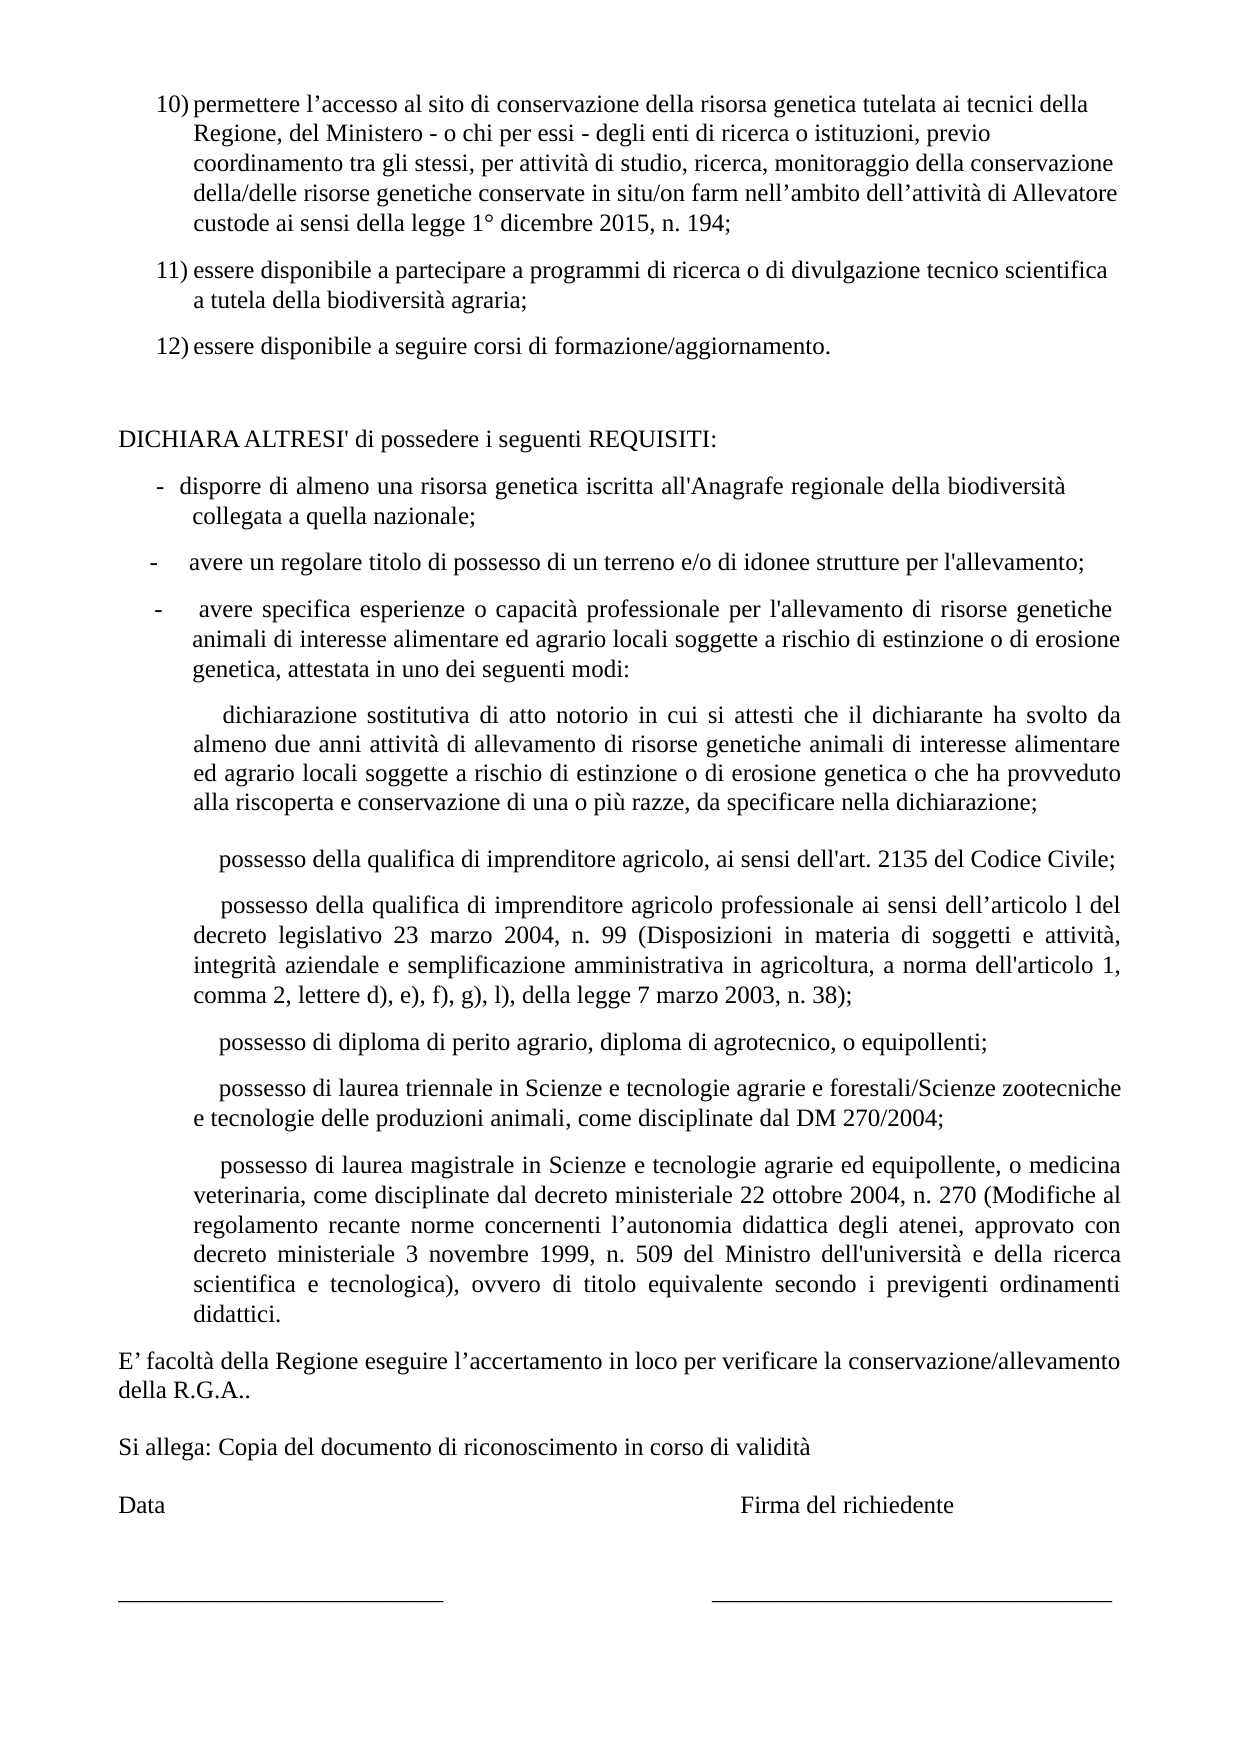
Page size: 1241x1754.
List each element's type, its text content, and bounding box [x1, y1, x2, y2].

text  possesso della qualifica di imprenditore agricolo, ai sensi dell'art. 2135 del Codice Civile; [193, 844, 1122, 873]
text E’ facoltà della Regione eseguire l’accertamento in loco per verificare la conservazione/allevamento della R.G.A.. [118, 1346, 1122, 1403]
list permettere l’accesso al sito di conservazione della risorsa genetica tutelata ai tecnici della Regione, del Ministero - o chi per essi - degli enti di ricerca o istituzioni, previo coordinamento tra gli stessi, per attività di studio, ricerca, monitoraggio della conservazione della/delle risorse genetiche conservate in situ/on farm nell’ambito dell’attività di Allevatore custode ai sensi della legge 1° dicembre 2015, n. 194; [156, 89, 1122, 237]
text  possesso della qualifica di imprenditore agricolo professionale ai sensi dell’articolo l del decreto legislativo 23 marzo 2004, n. 99 (Disposizioni in materia di soggetti e attività, integrità aziendale e semplificazione amministrativa in agricoltura, a norma dell'articolo 1, comma 2, lettere d), e), f), g), l), della legge 7 marzo 2003, n. 38); [193, 891, 1122, 1009]
text - avere specifica esperienze o capacità professionale per l'allevamento di risorse genetiche animali di interesse alimentare ed agrario locali soggette a rischio di estinzione o di erosione genetica, attestata in uno dei seguenti modi: [118, 594, 1122, 682]
list essere disponibile a seguire corsi di formazione/aggiornamento. [156, 331, 1122, 360]
text  possesso di laurea triennale in Scienze e tecnologie agrarie e forestali/Scienze zootecniche e tecnologie delle produzioni animali, come disciplinate dal DM 270/2004; [193, 1073, 1122, 1132]
text  possesso di diploma di perito agrario, diploma di agrotecnico, o equipollenti; [193, 1027, 1122, 1056]
text - disporre di almeno una risorsa genetica iscritta all'Anagrafe regionale della biodiversità collegata a quella nazionale; [118, 471, 1122, 529]
text Data Firma del richiedente [118, 1490, 1122, 1518]
text DICHIARA ALTRESI' di possedere i seguenti REQUISITI: [118, 424, 1122, 453]
text - avere un regolare titolo di possesso di un terreno e/o di idonee strutture per l'allevamento; [118, 547, 1122, 576]
text __________________________ ________________________________ [118, 1547, 1122, 1605]
text  dichiarazione sostitutiva di atto notorio in cui si attesti che il dichiarante ha svolto da almeno due anni attività di allevamento di risorse genetiche animali di interesse alimentare ed agrario locali soggette a rischio di estinzione o di erosione genetica o che ha provveduto alla riscoperta e conservazione di una o più razze, da specificare nella dichiarazione; [193, 700, 1122, 815]
text Si allega: Copia del documento di riconoscimento in corso di validità [118, 1432, 1122, 1461]
text  possesso di laurea magistrale in Scienze e tecnologie agrarie ed equipollente, o medicina veterinaria, come disciplinate dal decreto ministeriale 22 ottobre 2004, n. 270 (Modifiche al regolamento recante norme concernenti l’autonomia didattica degli atenei, approvato con decreto ministeriale 3 novembre 1999, n. 509 del Ministro dell'università e della ricerca scientifica e tecnologica), ovvero di titolo equivalente secondo i previgenti ordinamenti didattici. [193, 1150, 1122, 1328]
list essere disponibile a partecipare a programmi di ricerca o di divulgazione tecnico scientifica a tutela della biodiversità agraria; [156, 255, 1122, 313]
